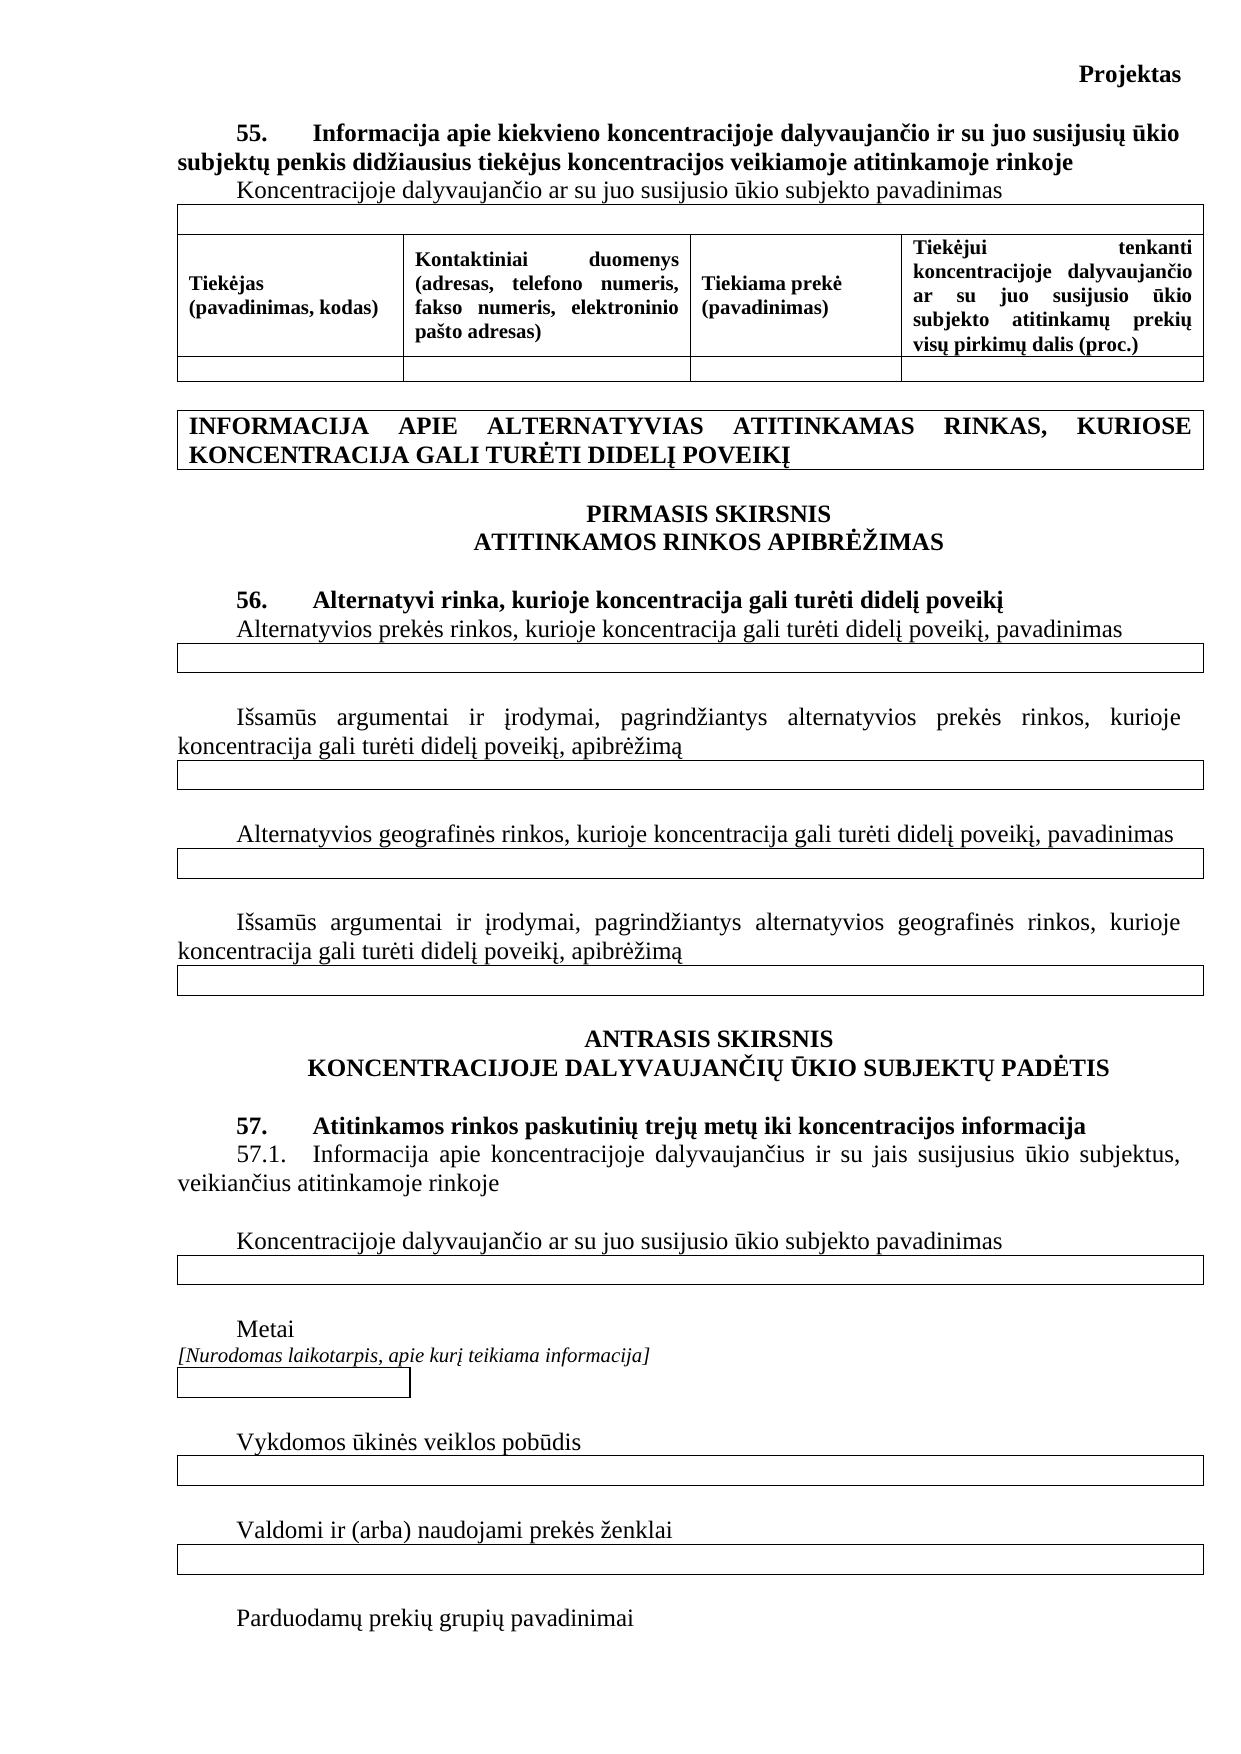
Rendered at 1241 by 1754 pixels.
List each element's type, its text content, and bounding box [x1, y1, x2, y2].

text Atitinkamos rinkos apibrėžimas [177, 527, 1181, 556]
text 56. Alternatyvi rinka, kurioje koncentracija gali turėti didelį poveikį [177, 585, 1181, 614]
text Parduodamų prekių grupių pavadinimai [177, 1603, 1181, 1632]
table_header INFORMACIJA APIE ALTERNATYVIAS ATITINKAMAS RINKAS, KURIOSE KONCENTRACIJA GALI TURĖTI DIDELĮ POVEIKĮ [178, 411, 1203, 469]
table_header [178, 1368, 409, 1397]
table_cell Kontaktiniai duomenys (adresas, telefono numeris, fakso numeris, elektroninio pašto adresas) [404, 235, 690, 356]
text Valdomi ir (arba) naudojami prekės ženklai [177, 1515, 1181, 1544]
table_header [178, 849, 1203, 878]
text Koncentracijoje dalyvaujančių ūkio subjektų padėtis [177, 1053, 1181, 1082]
text ANTRASIS SKIRSNIS [177, 1024, 1181, 1053]
table_cell Tiekėjui tenkanti koncentracijoje dalyvaujančio ar su juo susijusio ūkio subjekto atitinkamų prekių visų pirkimų dalis (proc.) [902, 235, 1203, 356]
text Koncentracijoje dalyvaujančio ar su juo susijusio ūkio subjekto pavadinimas [177, 176, 1181, 204]
text [Nurodomas laikotarpis, apie kurį teikiama informacija] [177, 1343, 1181, 1367]
table_cell Tiekiama prekė (pavadinimas) [691, 235, 901, 356]
text PIRMASIS SKIRSNIS [177, 499, 1181, 527]
table_cell [178, 357, 403, 381]
table_header [178, 1545, 1203, 1573]
text Išsamūs argumentai ir įrodymai, pagrindžiantys alternatyvios prekės rinkos, kurioje koncentracija gali turėti didelį poveikį, apibrėžimą [177, 702, 1181, 759]
table_cell [902, 357, 1203, 381]
table_cell [404, 357, 690, 381]
text Metai [177, 1314, 1181, 1343]
table_header [178, 1456, 1203, 1485]
text 55. Informacija apie kiekvieno koncentracijoje dalyvaujančio ir su juo susijusių ūkio subjektų penkis didžiausius tiekėjus koncentracijos veikiamoje atitinkamoje rinkoje [177, 118, 1181, 176]
text 57.1. Informacija apie koncentracijoje dalyvaujančius ir su jais susijusius ūkio subjektus, veikiančius atitinkamoje rinkoje [177, 1139, 1181, 1197]
table_header [178, 1256, 1203, 1284]
table_cell Tiekėjas (pavadinimas, kodas) [178, 235, 403, 356]
text 57. Atitinkamos rinkos paskutinių trejų metų iki koncentracijos informacija [177, 1111, 1181, 1139]
text Vykdomos ūkinės veiklos pobūdis [177, 1427, 1181, 1455]
text Koncentracijoje dalyvaujančio ar su juo susijusio ūkio subjekto pavadinimas [177, 1226, 1181, 1254]
text Alternatyvios geografinės rinkos, kurioje koncentracija gali turėti didelį poveikį, pavadinimas [177, 819, 1181, 848]
table_header [178, 205, 1203, 234]
table_cell [691, 357, 901, 381]
table_header [178, 966, 1203, 995]
text Išsamūs argumentai ir įrodymai, pagrindžiantys alternatyvios geografinės rinkos, kurioje koncentracija gali turėti didelį poveikį, apibrėžimą [177, 907, 1181, 965]
text Alternatyvios prekės rinkos, kurioje koncentracija gali turėti didelį poveikį, pavadinimas [177, 614, 1181, 642]
table_header [178, 761, 1203, 789]
table_header [178, 644, 1203, 672]
